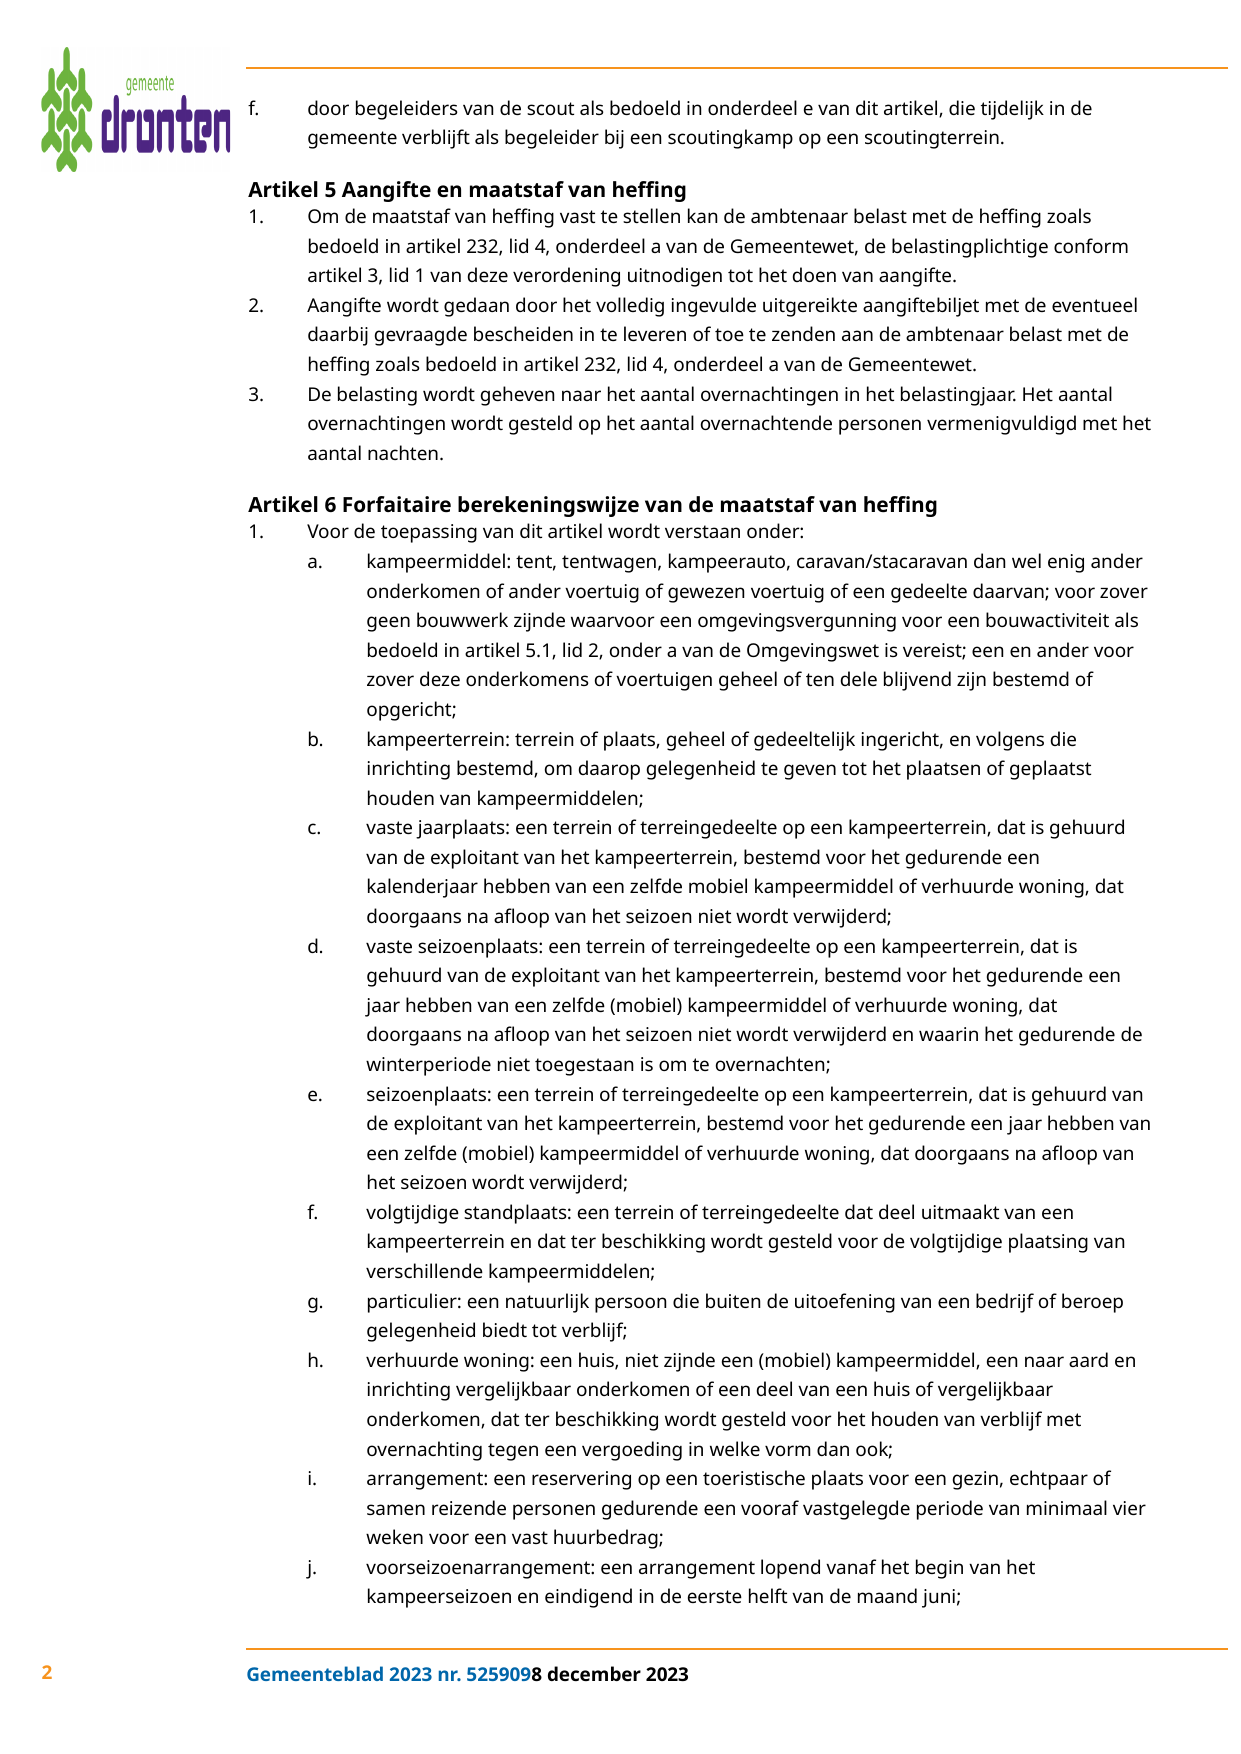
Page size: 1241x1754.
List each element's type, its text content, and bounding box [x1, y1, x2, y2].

list seizoenplaats: een terrein of terreingedeelte op een kampeerterrein, dat is gehuurd van de exploitant van het kampeerterrein, bestemd voor het gedurende een jaar hebben van een zelfde (mobiel) kampeermiddel of verhuurde woning, dat doorgaans na afloop van het seizoen wordt verwijderd; [307, 1081, 1152, 1195]
list De belasting wordt geheven naar het aantal overnachtingen in het belastingjaar. Het aantal overnachtingen wordt gesteld op het aantal overnachtende personen vermenigvuldigd met het aantal nachten. [248, 381, 1152, 466]
list vaste seizoenplaats: een terrein of terreingedeelte op een kampeerterrein, dat is gehuurd van de exploitant van het kampeerterrein, bestemd voor het gedurende een jaar hebben van een zelfde (mobiel) kampeermiddel of verhuurde woning, dat doorgaans na afloop van het seizoen niet wordt verwijderd en waarin het gedurende de winterperiode niet toegestaan is om te overnachten; [307, 933, 1152, 1077]
text Artikel 5 Aangifte en maatstaf van heffing [248, 175, 1152, 203]
list Om de maatstaf van heffing vast te stellen kan de ambtenaar belast met de heffing zoals bedoeld in artikel 232, lid 4, onderdeel a van de Gemeentewet, de belastingplichtige conform artikel 3, lid 1 van deze verordening uitnodigen tot het doen van aangifte. [248, 203, 1152, 288]
list door begeleiders van de scout als bedoeld in onderdeel e van dit artikel, die tijdelijk in de gemeente verblijft als begeleider bij een scoutingkamp op een scoutingterrein. [248, 95, 1152, 150]
list voorseizoenarrangement: een arrangement lopend vanaf het begin van het kampeerseizoen en eindigend in de eerste helft van de maand juni; [307, 1554, 1152, 1609]
list volgtijdige standplaats: een terrein of terreingedeelte dat deel uitmaakt van een kampeerterrein en dat ter beschikking wordt gesteld voor de volgtijdige plaatsing van verschillende kampeermiddelen; [307, 1199, 1152, 1284]
list particulier: een natuurlijk persoon die buiten de uitoefening van een bedrijf of beroep gelegenheid biedt tot verblijf; [307, 1288, 1152, 1343]
list arrangement: een reservering op een toeristische plaats voor een gezin, echtpaar of samen reizende personen gedurende een vooraf vastgelegde periode van minimaal vier weken voor een vast huurbedrag; [307, 1465, 1152, 1550]
list vaste jaarplaats: een terrein of terreingedeelte op een kampeerterrein, dat is gehuurd van de exploitant van het kampeerterrein, bestemd voor het gedurende een kalenderjaar hebben van een zelfde mobiel kampeermiddel of verhuurde woning, dat doorgaans na afloop van het seizoen niet wordt verwijderd; [307, 814, 1152, 929]
text Artikel 6 Forfaitaire berekeningswijze van de maatstaf van heffing [248, 490, 1152, 519]
list Voor de toepassing van dit artikel wordt verstaan onder: [248, 519, 1152, 544]
list Aangifte wordt gedaan door het volledig ingevulde uitgereikte aangiftebiljet met de eventueel daarbij gevraagde bescheiden in te leveren of toe te zenden aan de ambtenaar belast met de heffing zoals bedoeld in artikel 232, lid 4, onderdeel a van de Gemeentewet. [248, 292, 1152, 377]
list kampeermiddel: tent, tentwagen, kampeerauto, caravan/stacaravan dan wel enig ander onderkomen of ander voertuig of gewezen voertuig of een gedeelte daarvan; voor zover geen bouwwerk zijnde waarvoor een omgevingsvergunning voor een bouwactiviteit als bedoeld in artikel 5.1, lid 2, onder a van de Omgevingswet is vereist; een en ander voor zover deze onderkomens of voertuigen geheel of ten dele blijvend zijn bestemd of opgericht; [307, 548, 1152, 722]
list kampeerterrein: terrein of plaats, geheel of gedeeltelijk ingericht, en volgens die inrichting bestemd, om daarop gelegenheid te geven tot het plaatsen of geplaatst houden van kampeermiddelen; [307, 726, 1152, 811]
picture [41, 47, 231, 172]
list verhuurde woning: een huis, niet zijnde een (mobiel) kampeermiddel, een naar aard en inrichting vergelijkbaar onderkomen of een deel van een huis of vergelijkbaar onderkomen, dat ter beschikking wordt gesteld voor het houden van verblijf met overnachting tegen een vergoeding in welke vorm dan ook; [307, 1347, 1152, 1462]
